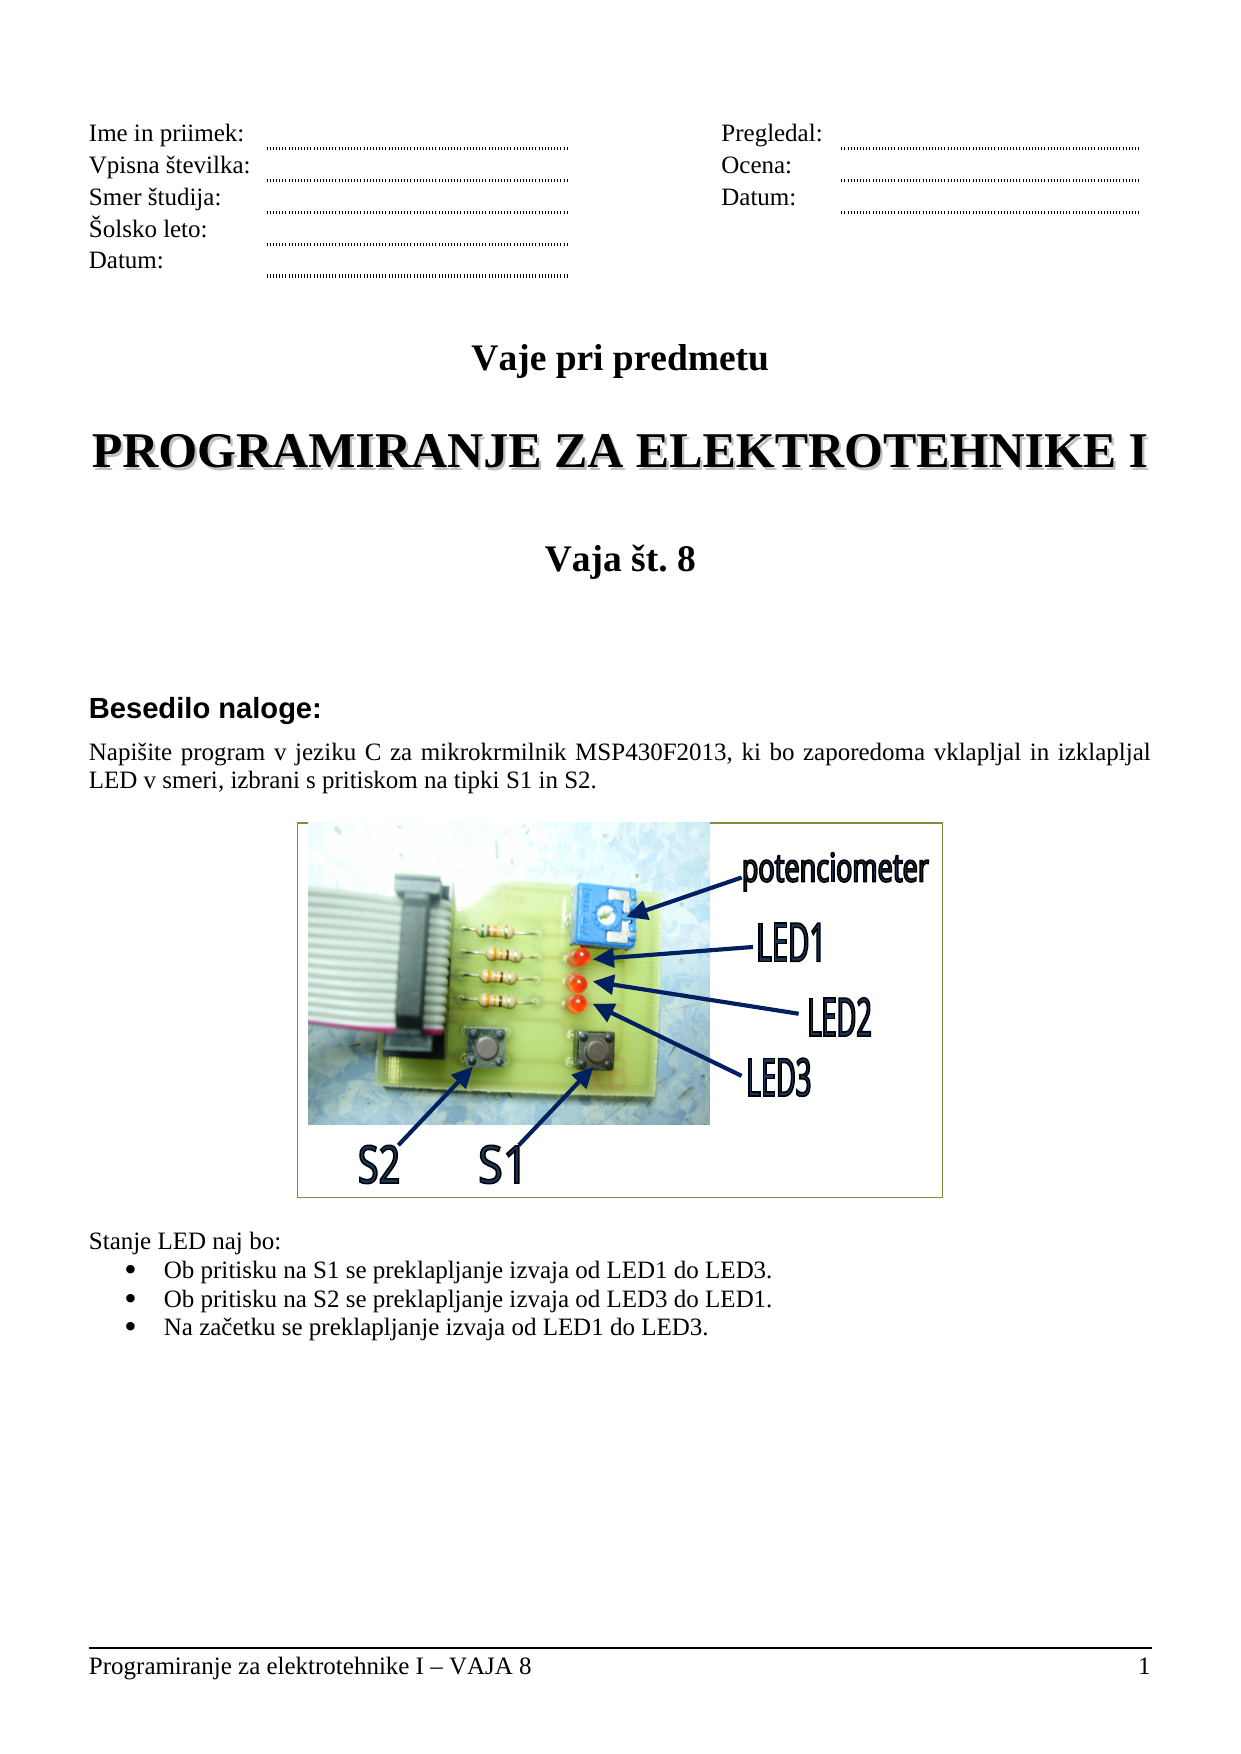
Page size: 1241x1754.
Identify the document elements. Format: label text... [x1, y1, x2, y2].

table_cell [267, 147, 567, 179]
table_header [841, 118, 1139, 147]
text Vaja št. 8 [89, 536, 1152, 579]
text Stanje LED naj bo: [89, 1226, 1152, 1255]
table_cell Datum: [78, 243, 267, 274]
table_cell Šolsko leto: [78, 211, 267, 242]
table_cell [710, 243, 841, 274]
table_cell [567, 147, 710, 179]
picture [308, 822, 710, 1125]
table_cell [567, 211, 710, 242]
text Vaje pri predmetu [89, 335, 1152, 378]
table_cell [841, 147, 1139, 179]
table_cell [841, 243, 1139, 274]
table_cell [567, 243, 710, 274]
table_cell Ocena: [710, 147, 841, 179]
table_cell Vpisna številka: [78, 147, 267, 179]
table_cell [267, 179, 567, 211]
table_header [267, 118, 567, 147]
text Napišite program v jeziku C za mikrokrmilnik MSP430F2013, ki bo zaporedoma vklapljal in izklapljal LED v smeri, izbrani s pritiskom na tipki S1 in S2. [89, 737, 1152, 794]
table_header Ime in priimek: [78, 118, 267, 147]
table_header Pregledal: [710, 118, 841, 147]
table_cell [710, 211, 841, 242]
text Besedilo naloge: [89, 691, 1152, 724]
list Ob pritisku na S2 se preklapljanje izvaja od LED3 do LED1. [126, 1284, 1152, 1312]
table_cell [841, 211, 1139, 242]
table_cell [267, 211, 567, 242]
table_cell Smer študija: [78, 179, 267, 211]
list Ob pritisku na S1 se preklapljanje izvaja od LED1 do LED3. [126, 1255, 1152, 1284]
table_header [567, 118, 710, 147]
list Na začetku se preklapljanje izvaja od LED1 do LED3. [126, 1312, 1152, 1341]
table_cell [841, 179, 1139, 211]
table_cell [567, 179, 710, 211]
table_cell Datum: [710, 179, 841, 211]
table_cell [267, 243, 567, 274]
text PROGRAMIRANJE ZA ELEKTROTEHNIKE I [89, 421, 1152, 479]
